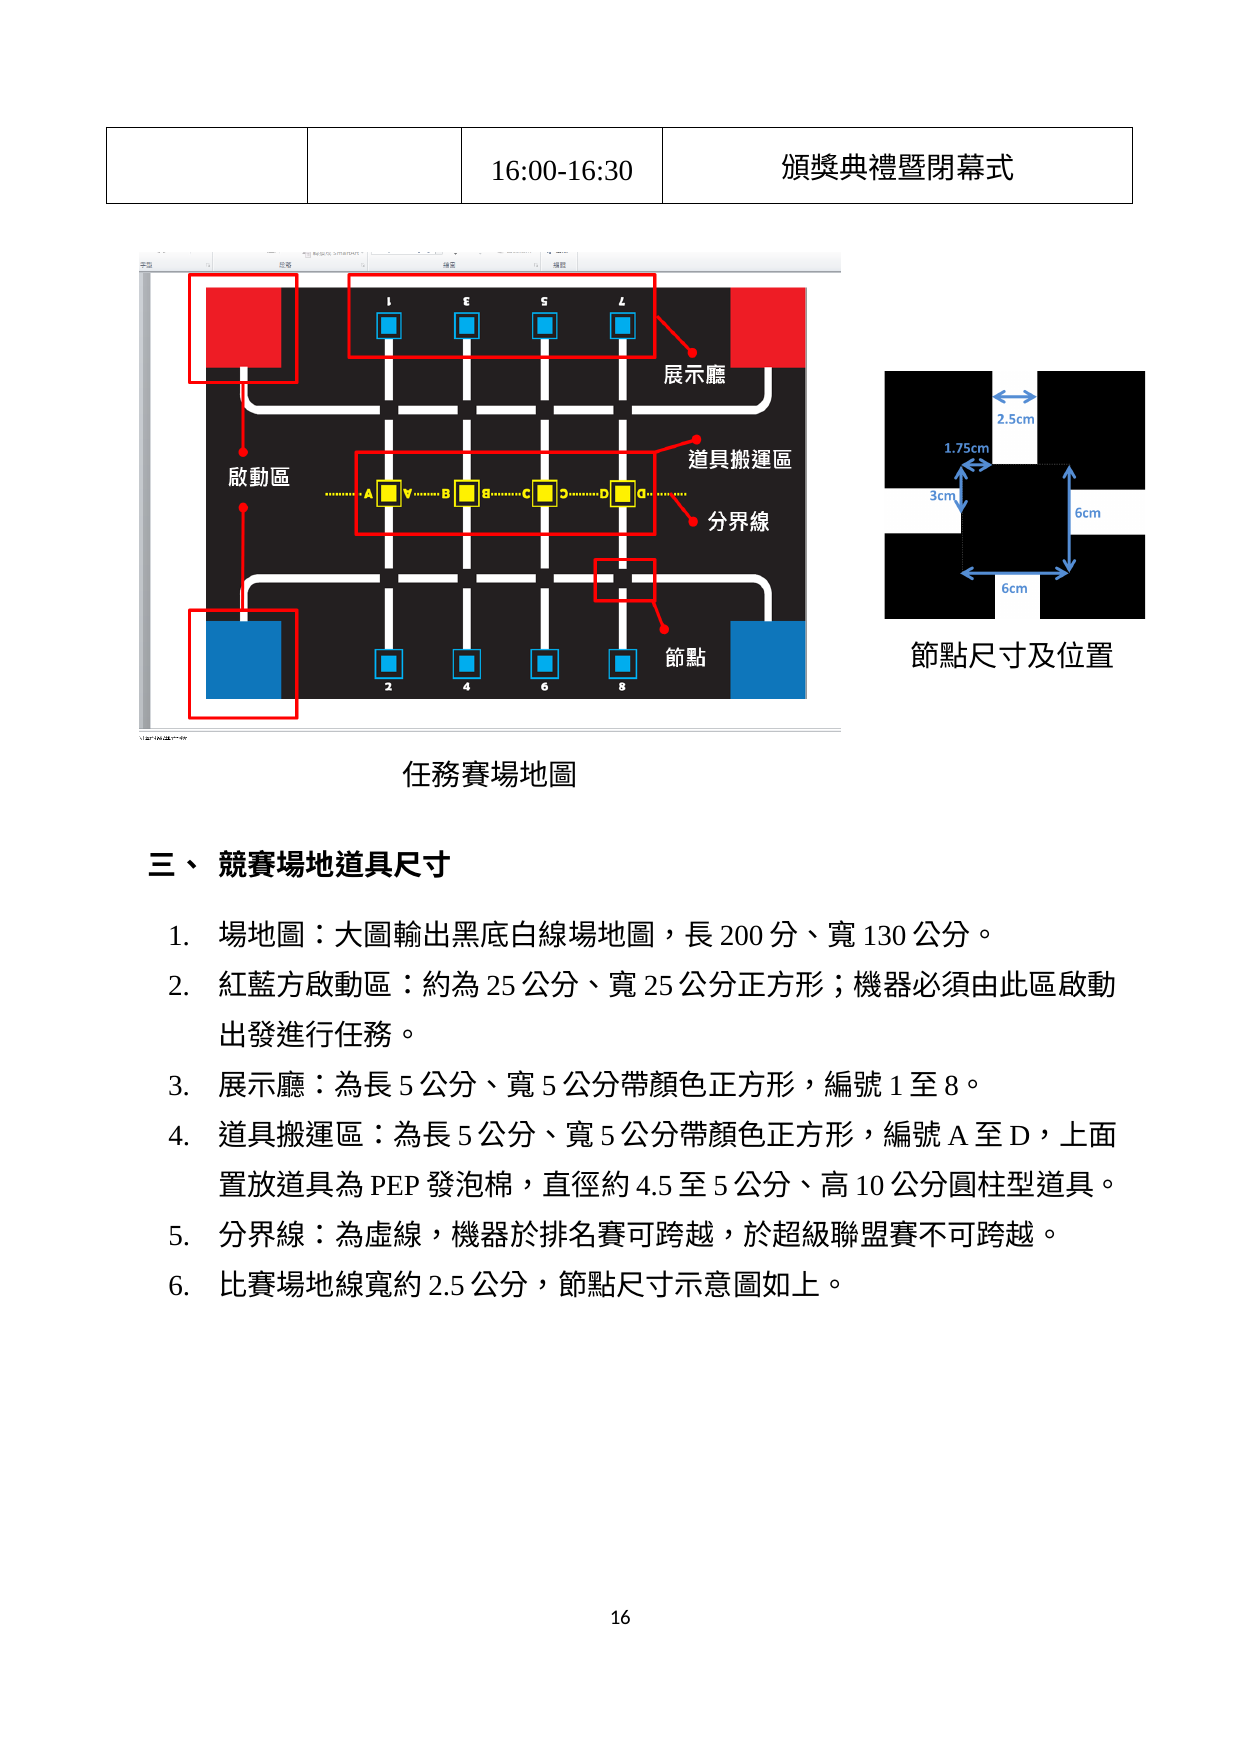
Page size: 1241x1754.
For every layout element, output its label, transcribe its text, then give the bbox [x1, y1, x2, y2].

list 比賽場地線寬約2.5公分，節點尺寸示意圖如上。 [168, 1255, 1122, 1305]
list 分界線：為虛線，機器於排名賽可跨越，於超級聯盟賽不可跨越。 [168, 1205, 1122, 1255]
table_cell [308, 128, 461, 203]
table_header 節點尺寸及位置 [873, 253, 1152, 793]
table_cell 16:00-16:30 [462, 128, 662, 203]
picture [884, 371, 1146, 619]
list 場地圖：大圖輸出黑底白線場地圖，長200分、寬130公分。 [168, 905, 1122, 955]
table_cell [107, 128, 307, 203]
list 紅藍方啟動區：約為25公分、寬25公分正方形；機器必須由此區啟動出發進行任務。 [168, 955, 1122, 1055]
list 競賽場地道具尺寸 [148, 842, 1122, 884]
list 道具搬運區：為長5公分、寬5公分帶顏色正方形，編號A至D，上面置放道具為PEP發泡棉，直徑約4.5至5公分、高10公分圓柱型道具。 [168, 1105, 1122, 1205]
table_cell 頒獎典禮暨閉幕式 [663, 128, 1132, 203]
table_header 任務賽場地圖 [107, 253, 873, 793]
list 展示廳：為長5公分、寬5公分帶顏色正方形，編號1至8。 [168, 1055, 1122, 1105]
picture [139, 252, 841, 740]
